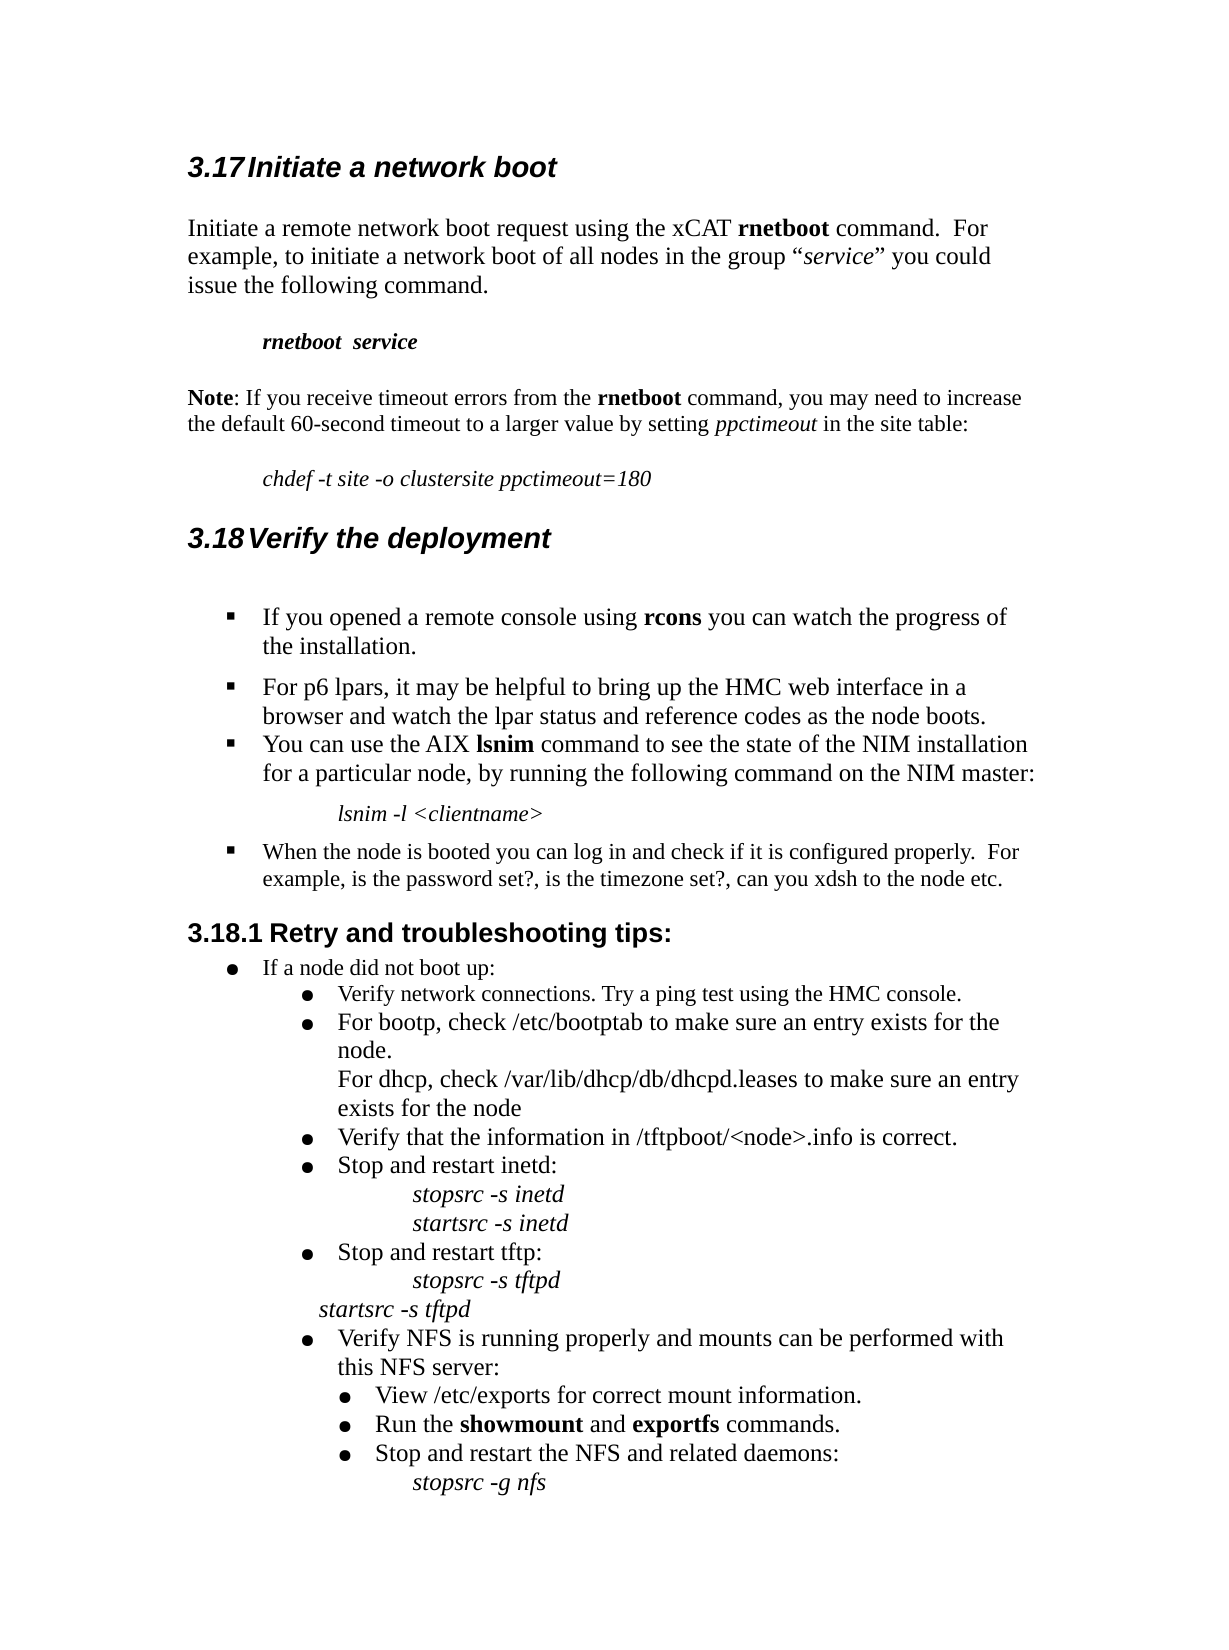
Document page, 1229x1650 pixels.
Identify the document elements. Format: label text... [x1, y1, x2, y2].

list Verify that the information in /tftpboot/<node>.info is correct. [300, 1122, 1041, 1151]
list For p6 lpars, it may be helpful to bring up the HMC web interface in a browser and watch the lpar status and reference codes as the node boots. [225, 672, 1041, 729]
list If you opened a remote console using rcons you can watch the progress of the installation. [225, 602, 1041, 659]
list Stop and restart the NFS and related daemons: [337, 1438, 1041, 1467]
list Stop and restart inetd: [300, 1151, 1041, 1179]
text Initiate a remote network boot request using the xCAT rnetboot command. For example, to initiate a network boot of all nodes in the group “service” you could issue the following command. [187, 213, 1041, 299]
list If a node did not boot up: [225, 954, 1041, 980]
list For dhcp, check /var/lib/dhcp/db/dhcpd.leases to make sure an entry exists for the node [300, 1064, 1041, 1122]
list stopsrc -g nfs [412, 1467, 1041, 1496]
subtitle Initiate a network boot [187, 150, 1041, 183]
list lsnim -l <clientname> [300, 799, 1041, 826]
text rnetboot service [262, 328, 1041, 354]
list Run the showmount and exportfs commands. [337, 1409, 1041, 1438]
subtitle Verify the deployment [187, 521, 1041, 554]
list stopsrc -s inetd [412, 1179, 1041, 1208]
list startsrc -s inetd [375, 1208, 1041, 1237]
text chdef -t site -o clustersite ppctimeout=180 [262, 466, 1041, 492]
list Verify network connections. Try a ping test using the HMC console. [300, 980, 1041, 1007]
list You can use the AIX lsnim command to see the state of the NIM installation for a particular node, by running the following command on the NIM master: [225, 729, 1041, 787]
list For bootp, check /etc/bootptab to make sure an entry exists for the node. [300, 1007, 1041, 1064]
list View /etc/exports for correct mount information. [337, 1381, 1041, 1409]
list stopsrc -s tftpd [412, 1266, 1041, 1294]
text startsrc -s tftpd [187, 1294, 1041, 1323]
subtitle Retry and troubleshooting tips: [187, 917, 1041, 948]
list Verify NFS is running properly and mounts can be performed with this NFS server: [300, 1323, 1041, 1381]
text Note: If you receive timeout errors from the rnetboot command, you may need to increase the default 60-second timeout to a larger value by setting ppctimeout in the site table: [187, 384, 1041, 436]
list When the node is booted you can log in and check if it is configured properly. For example, is the password set?, is the timezone set?, can you xdsh to the node etc. [225, 838, 1041, 892]
list Stop and restart tftp: [300, 1237, 1041, 1266]
